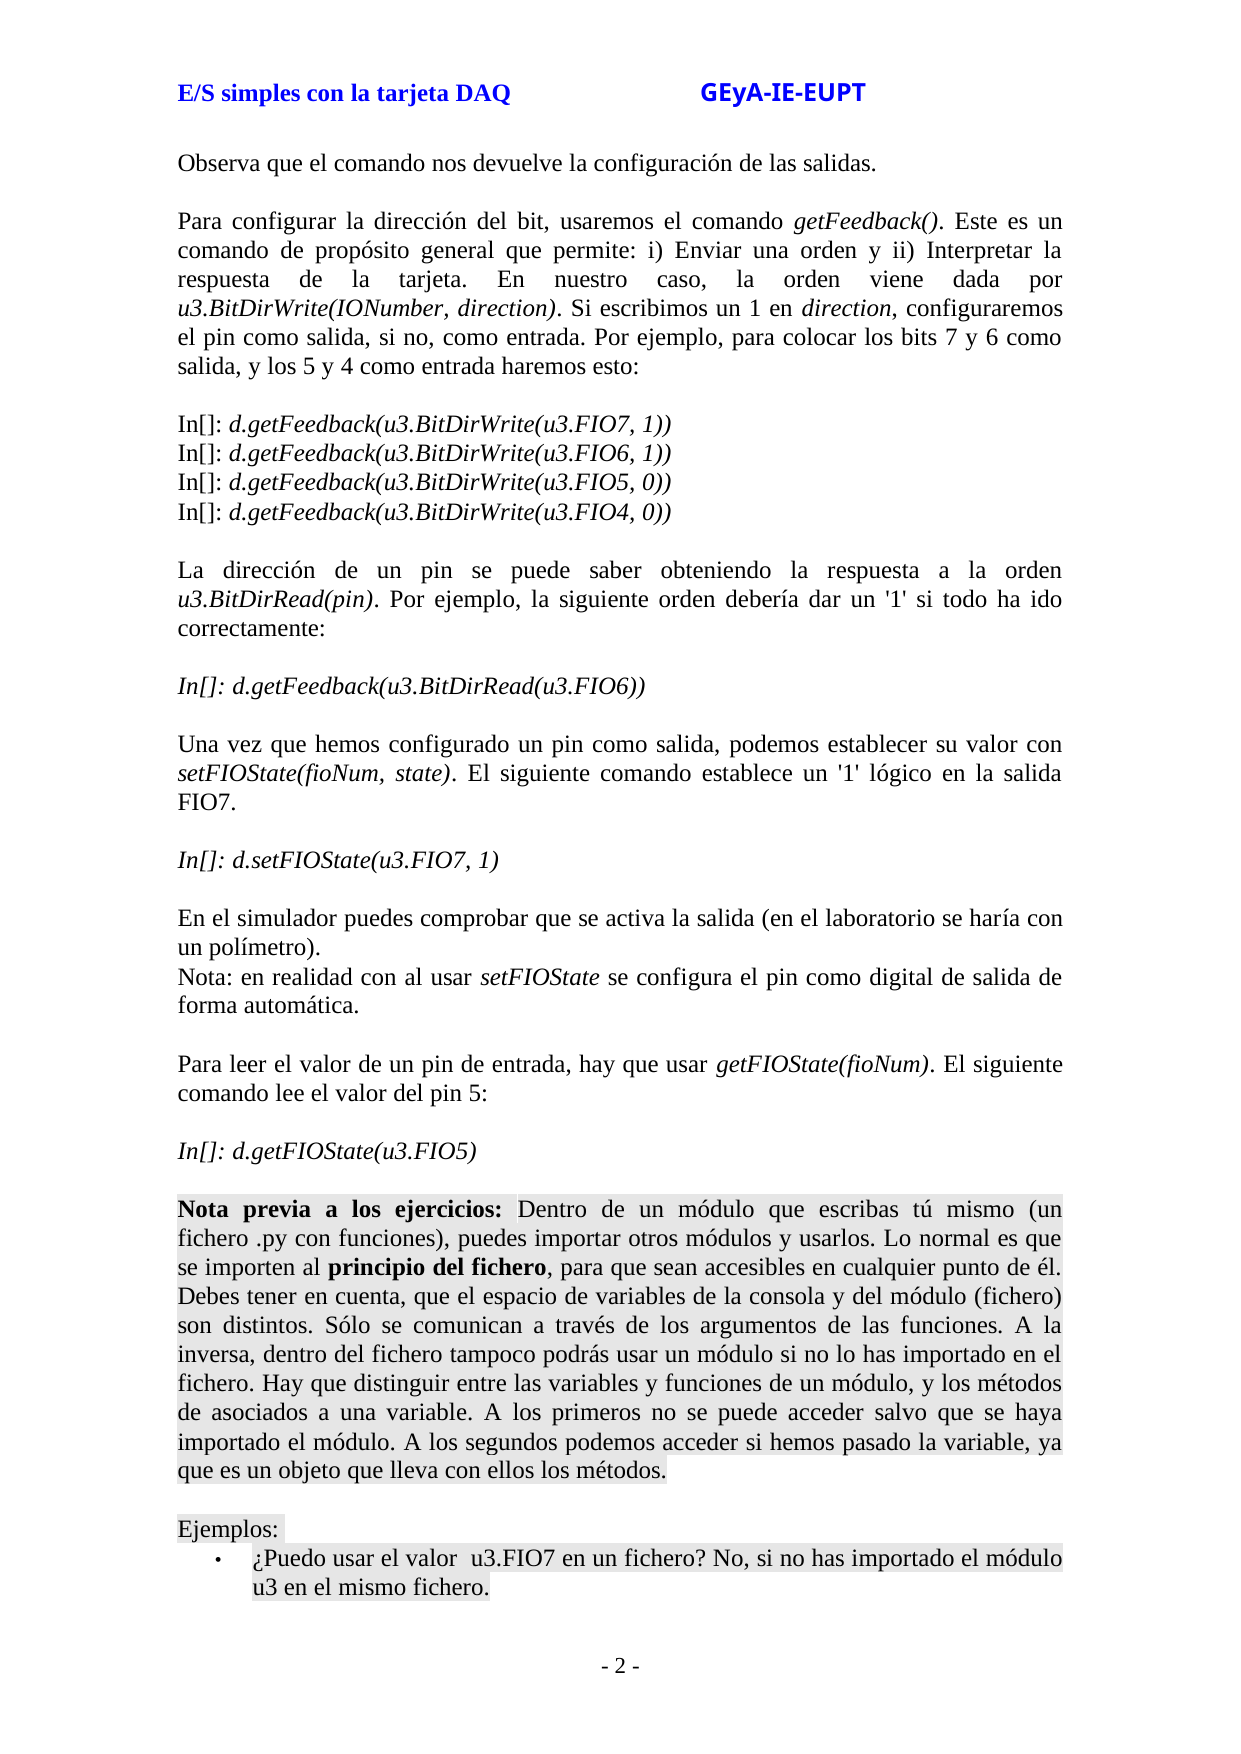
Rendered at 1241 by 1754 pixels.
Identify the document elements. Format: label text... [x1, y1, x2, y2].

text La dirección de un pin se puede saber obteniendo la respuesta a la orden u3.BitDirRead(pin). Por ejemplo, la siguiente orden debería dar un '1' si todo ha ido correctamente: [177, 554, 1063, 642]
text Nota: en realidad con al usar setFIOState se configura el pin como digital de salida de forma automática. [177, 961, 1063, 1019]
text En el simulador puedes comprobar que se activa la salida (en el laboratorio se haría con un polímetro). [177, 874, 1063, 961]
text In[]: d.getFeedback(u3.BitDirWrite(u3.FIO7, 1)) [177, 409, 1063, 438]
text In[]: d.getFeedback(u3.BitDirWrite(u3.FIO6, 1)) [177, 438, 1063, 467]
text Para leer el valor de un pin de entrada, hay que usar getFIOState(fioNum). El siguiente comando lee el valor del pin 5: [177, 1048, 1063, 1107]
list ¿Puedo usar el valor u3.FIO7 en un fichero? No, si no has importado el módulo u3 en el mismo fichero. [215, 1543, 1063, 1601]
text Nota previa a los ejercicios: Dentro de un módulo que escribas tú mismo (un fichero .py con funciones), puedes importar otros módulos y usarlos. Lo normal es que se importen al principio del fichero, para que sean accesibles en cualquier punto de él. Debes tener en cuenta, que el espacio de variables de la consola y del módulo (fichero) son distintos. Sólo se comunican a través de los argumentos de las funciones. A la inversa, dentro del fichero tampoco podrás usar un módulo si no lo has importado en el fichero. Hay que distinguir entre las variables y funciones de un módulo, y los métodos de asociados a una variable. A los primeros no se puede acceder salvo que se haya importado el módulo. A los segundos podemos acceder si hemos pasado la variable, ya que es un objeto que lleva con ellos los métodos. [177, 1194, 1063, 1484]
text In[]: d.getFIOState(u3.FIO5) [177, 1136, 1063, 1165]
text In[]: d.setFIOState(u3.FIO7, 1) [177, 845, 1063, 874]
text In[]: d.getFeedback(u3.BitDirRead(u3.FIO6)) [177, 671, 1063, 700]
text In[]: d.getFeedback(u3.BitDirWrite(u3.FIO4, 0)) [177, 496, 1063, 525]
text Para configurar la dirección del bit, usaremos el comando getFeedback(). Este es un comando de propósito general que permite: i) Enviar una orden y ii) Interpretar la respuesta de la tarjeta. En nuestro caso, la orden viene dada por u3.BitDirWrite(IONumber, direction). Si escribimos un 1 en direction, configuraremos el pin como salida, si no, como entrada. Por ejemplo, para colocar los bits 7 y 6 como salida, y los 5 y 4 como entrada haremos esto: [177, 206, 1063, 380]
text In[]: d.getFeedback(u3.BitDirWrite(u3.FIO5, 0)) [177, 467, 1063, 496]
text Observa que el comando nos devuelve la configuración de las salidas. [177, 148, 1063, 177]
text Una vez que hemos configurado un pin como salida, podemos establecer su valor con setFIOState(fioNum, state). El siguiente comando establece un '1' lógico en la salida FIO7. [177, 729, 1063, 816]
text Ejemplos: [177, 1513, 1063, 1543]
